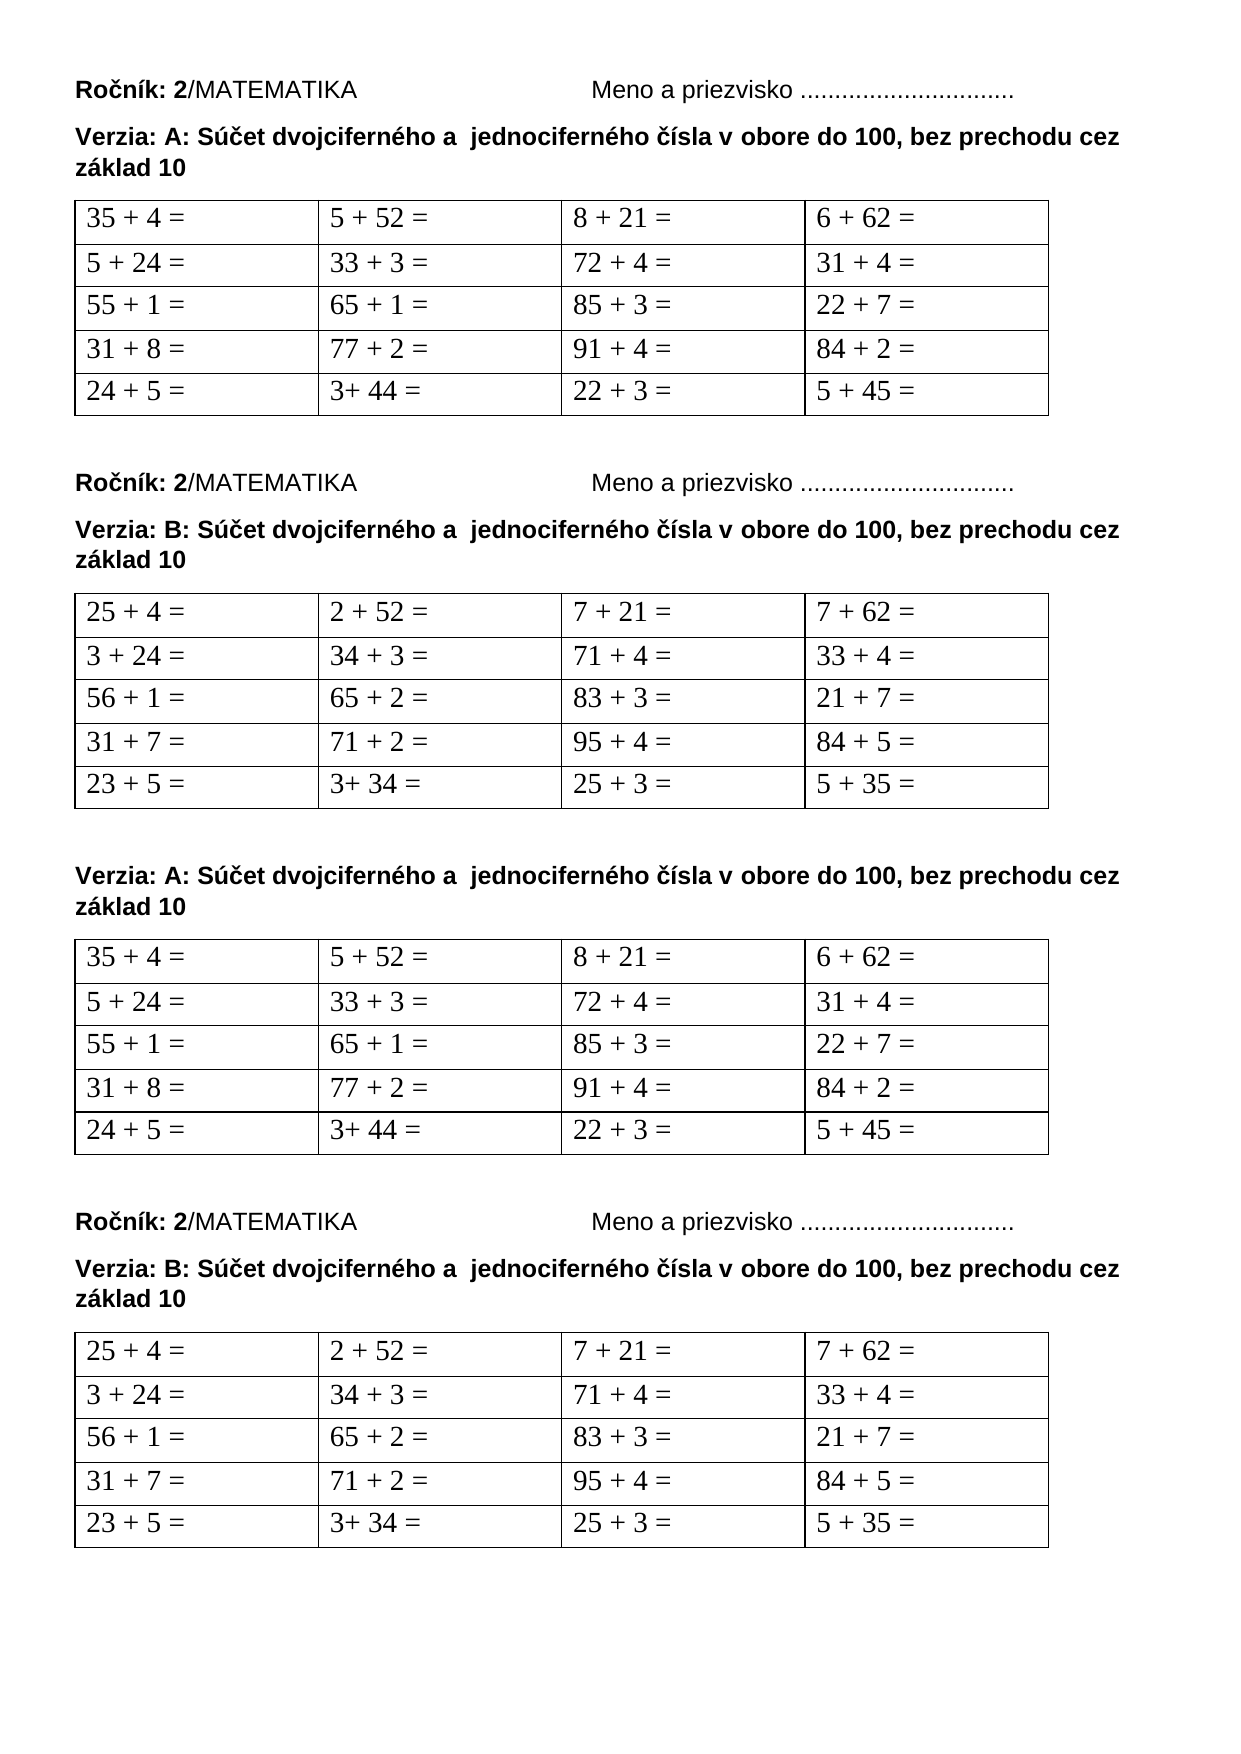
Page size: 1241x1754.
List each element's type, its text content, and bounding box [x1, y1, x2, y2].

table_header 5 + 52 = [319, 940, 561, 983]
table_header 7 + 21 = [562, 594, 804, 637]
table_cell 23 + 5 = [76, 1506, 318, 1547]
table_header 7 + 62 = [806, 594, 1048, 637]
table_header 25 + 4 = [76, 594, 318, 637]
table_cell 84 + 2 = [806, 1070, 1048, 1111]
table_cell 33 + 4 = [806, 638, 1048, 679]
table_cell 3 + 24 = [76, 638, 318, 679]
table_cell 5 + 45 = [806, 374, 1048, 415]
table_cell 83 + 3 = [562, 1419, 804, 1462]
table_cell 22 + 3 = [562, 374, 804, 415]
table_cell 3+ 44 = [319, 1113, 561, 1154]
table_cell 23 + 5 = [76, 767, 318, 808]
table_cell 55 + 1 = [76, 287, 318, 330]
table_header 7 + 62 = [806, 1333, 1048, 1376]
table_cell 95 + 4 = [562, 1463, 804, 1504]
table_header 5 + 52 = [319, 201, 561, 244]
table_cell 65 + 1 = [319, 1026, 561, 1069]
table_cell 24 + 5 = [76, 374, 318, 415]
table_cell 83 + 3 = [562, 680, 804, 723]
table_cell 3+ 44 = [319, 374, 561, 415]
table_cell 31 + 8 = [76, 331, 318, 372]
table_cell 72 + 4 = [562, 984, 804, 1025]
table_cell 24 + 5 = [76, 1113, 318, 1154]
table_header 6 + 62 = [806, 201, 1048, 244]
table_cell 71 + 4 = [562, 638, 804, 679]
table_cell 22 + 7 = [806, 287, 1048, 330]
table_cell 5 + 35 = [806, 1506, 1048, 1547]
table_cell 3+ 34 = [319, 1506, 561, 1547]
table_cell 5 + 35 = [806, 767, 1048, 808]
table_cell 21 + 7 = [806, 1419, 1048, 1462]
table_cell 25 + 3 = [562, 767, 804, 808]
text Verzia: A: Súčet dvojciferného a jednociferného čísla v obore do 100, bez prechodu cez základ 10 [75, 122, 1165, 181]
table_cell 31 + 8 = [76, 1070, 318, 1111]
table_cell 84 + 5 = [806, 1463, 1048, 1504]
table_header 2 + 52 = [319, 1333, 561, 1376]
table_cell 22 + 3 = [562, 1113, 804, 1154]
text Ročník: 2/MATEMATIKA Meno a priezvisko ............................... [75, 1207, 1165, 1236]
table_cell 25 + 3 = [562, 1506, 804, 1547]
table_cell 34 + 3 = [319, 638, 561, 679]
table_header 8 + 21 = [562, 201, 804, 244]
table_cell 3 + 24 = [76, 1377, 318, 1418]
text Verzia: A: Súčet dvojciferného a jednociferného čísla v obore do 100, bez prechodu cez základ 10 [75, 861, 1165, 920]
table_cell 22 + 7 = [806, 1026, 1048, 1069]
table_header 8 + 21 = [562, 940, 804, 983]
table_cell 3+ 34 = [319, 767, 561, 808]
table_cell 55 + 1 = [76, 1026, 318, 1069]
table_cell 21 + 7 = [806, 680, 1048, 723]
table_cell 84 + 2 = [806, 331, 1048, 372]
table_cell 85 + 3 = [562, 1026, 804, 1069]
table_header 35 + 4 = [76, 940, 318, 983]
text Ročník: 2/MATEMATIKA Meno a priezvisko ............................... [75, 75, 1165, 104]
table_cell 65 + 2 = [319, 680, 561, 723]
table_cell 71 + 2 = [319, 724, 561, 766]
table_cell 71 + 2 = [319, 1463, 561, 1504]
table_cell 31 + 4 = [806, 984, 1048, 1025]
table_cell 5 + 24 = [76, 245, 318, 286]
table_cell 91 + 4 = [562, 1070, 804, 1111]
table_cell 95 + 4 = [562, 724, 804, 766]
table_cell 85 + 3 = [562, 287, 804, 330]
table_cell 5 + 24 = [76, 984, 318, 1025]
table_cell 72 + 4 = [562, 245, 804, 286]
table_cell 84 + 5 = [806, 724, 1048, 766]
table_cell 33 + 3 = [319, 245, 561, 286]
table_header 25 + 4 = [76, 1333, 318, 1376]
table_cell 33 + 3 = [319, 984, 561, 1025]
table_header 6 + 62 = [806, 940, 1048, 983]
text Verzia: B: Súčet dvojciferného a jednociferného čísla v obore do 100, bez prechodu cez základ 10 [75, 1254, 1165, 1313]
table_cell 65 + 1 = [319, 287, 561, 330]
table_header 35 + 4 = [76, 201, 318, 244]
table_cell 5 + 45 = [806, 1113, 1048, 1154]
text Verzia: B: Súčet dvojciferného a jednociferného čísla v obore do 100, bez prechodu cez základ 10 [75, 515, 1165, 574]
table_cell 91 + 4 = [562, 331, 804, 372]
table_cell 31 + 7 = [76, 1463, 318, 1504]
table_cell 31 + 4 = [806, 245, 1048, 286]
table_cell 56 + 1 = [76, 680, 318, 723]
table_cell 33 + 4 = [806, 1377, 1048, 1418]
table_cell 65 + 2 = [319, 1419, 561, 1462]
table_cell 56 + 1 = [76, 1419, 318, 1462]
table_cell 77 + 2 = [319, 331, 561, 372]
table_cell 31 + 7 = [76, 724, 318, 766]
table_cell 77 + 2 = [319, 1070, 561, 1111]
table_cell 34 + 3 = [319, 1377, 561, 1418]
table_header 7 + 21 = [562, 1333, 804, 1376]
text Ročník: 2/MATEMATIKA Meno a priezvisko ............................... [75, 468, 1165, 497]
table_header 2 + 52 = [319, 594, 561, 637]
table_cell 71 + 4 = [562, 1377, 804, 1418]
